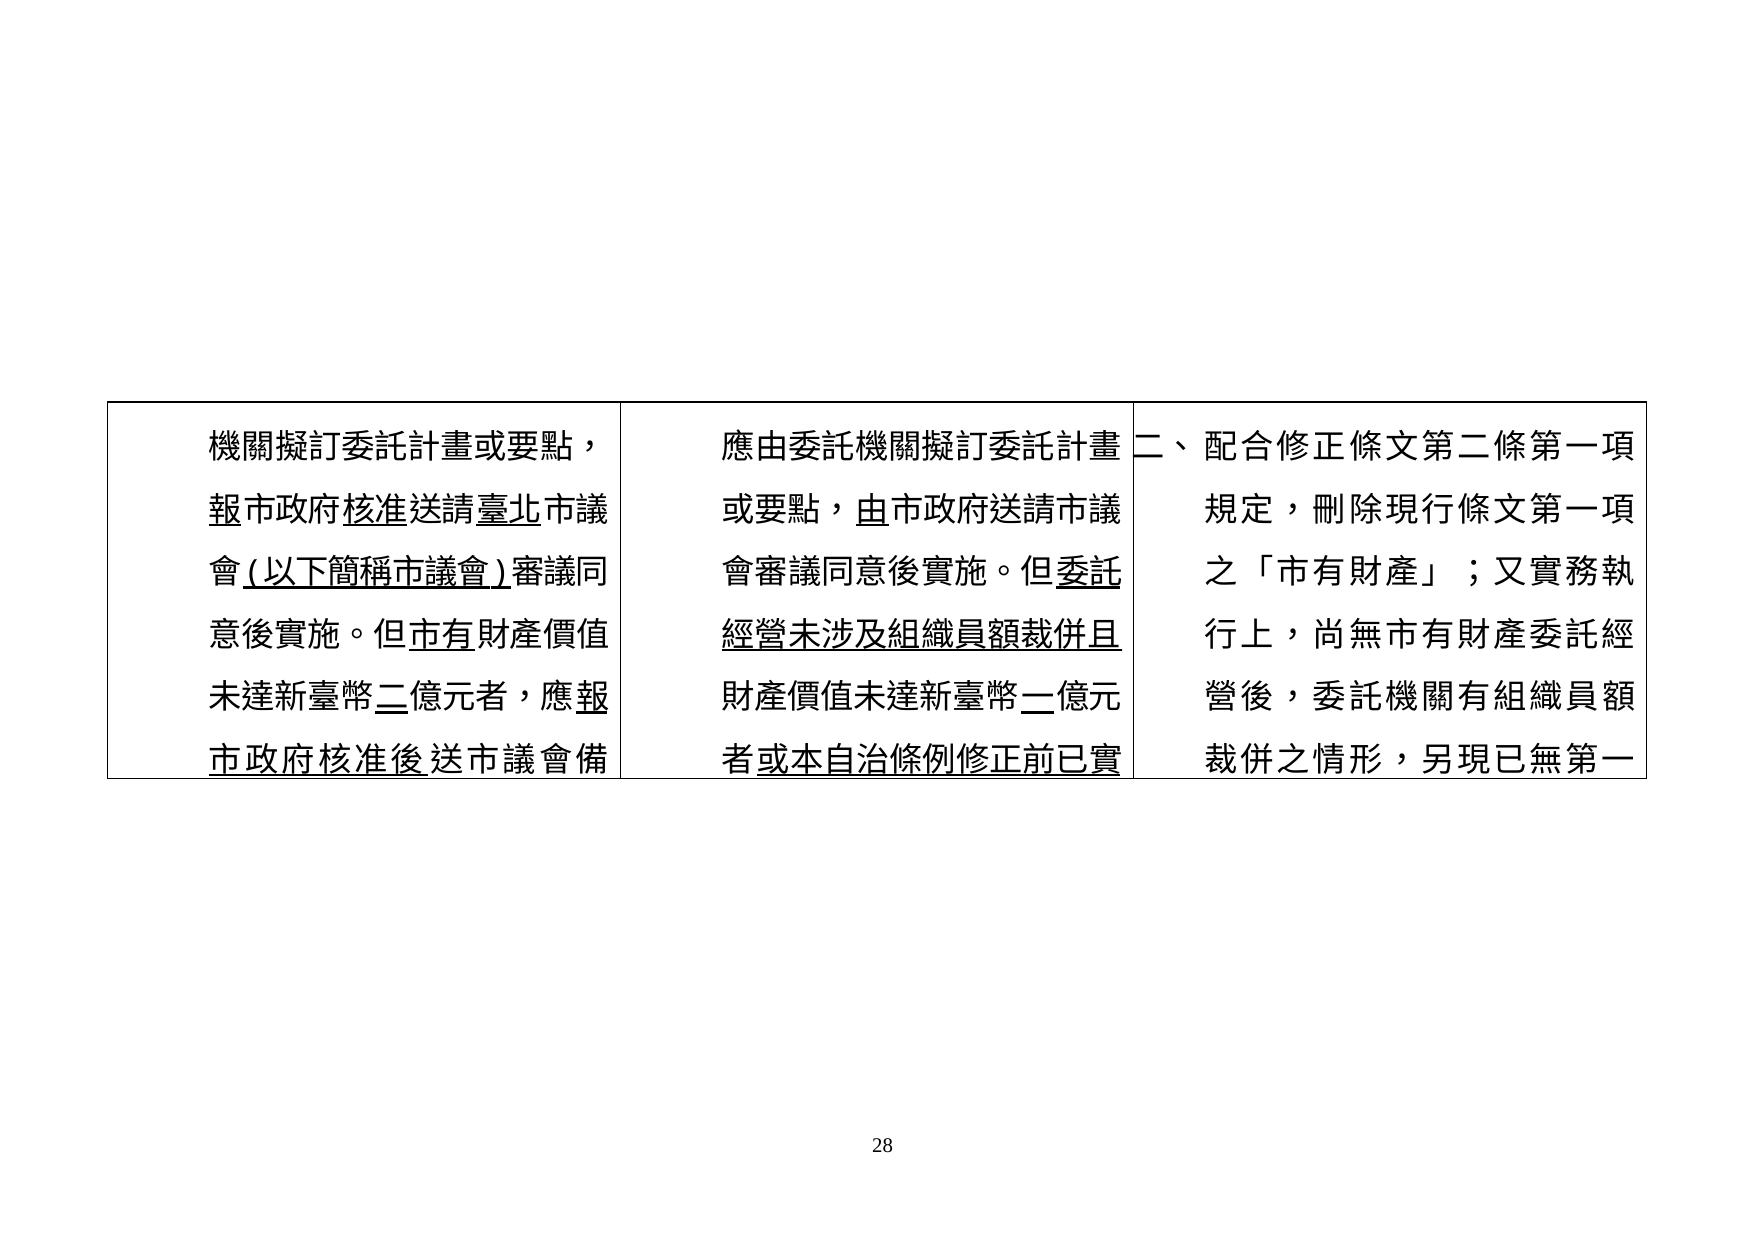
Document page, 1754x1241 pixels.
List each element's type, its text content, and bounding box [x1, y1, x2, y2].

table_cell 應由委託機關擬訂委託計畫或要點，由市政府送請市議會審議同意後實施。但委託經營未涉及組織員額裁併且財產價值未達新臺幣一億元者或本自治條例修正前已實 [621, 403, 1133, 777]
table_cell 機關擬訂委託計畫或要點，報市政府核准送請臺北市議會(以下簡稱市議會)審議同意後實施。但市有財產價值未達新臺幣二億元者，應報市政府核准後送市議會備 [108, 403, 620, 777]
table_cell 二、 配合修正條文第二條第一項規定，刪除現行條文第一項之「市有財產」；又實務執行上，尚無市有財產委託經營後，委託機關有組織員額裁併之情形，另現已無第一 [1134, 403, 1646, 777]
